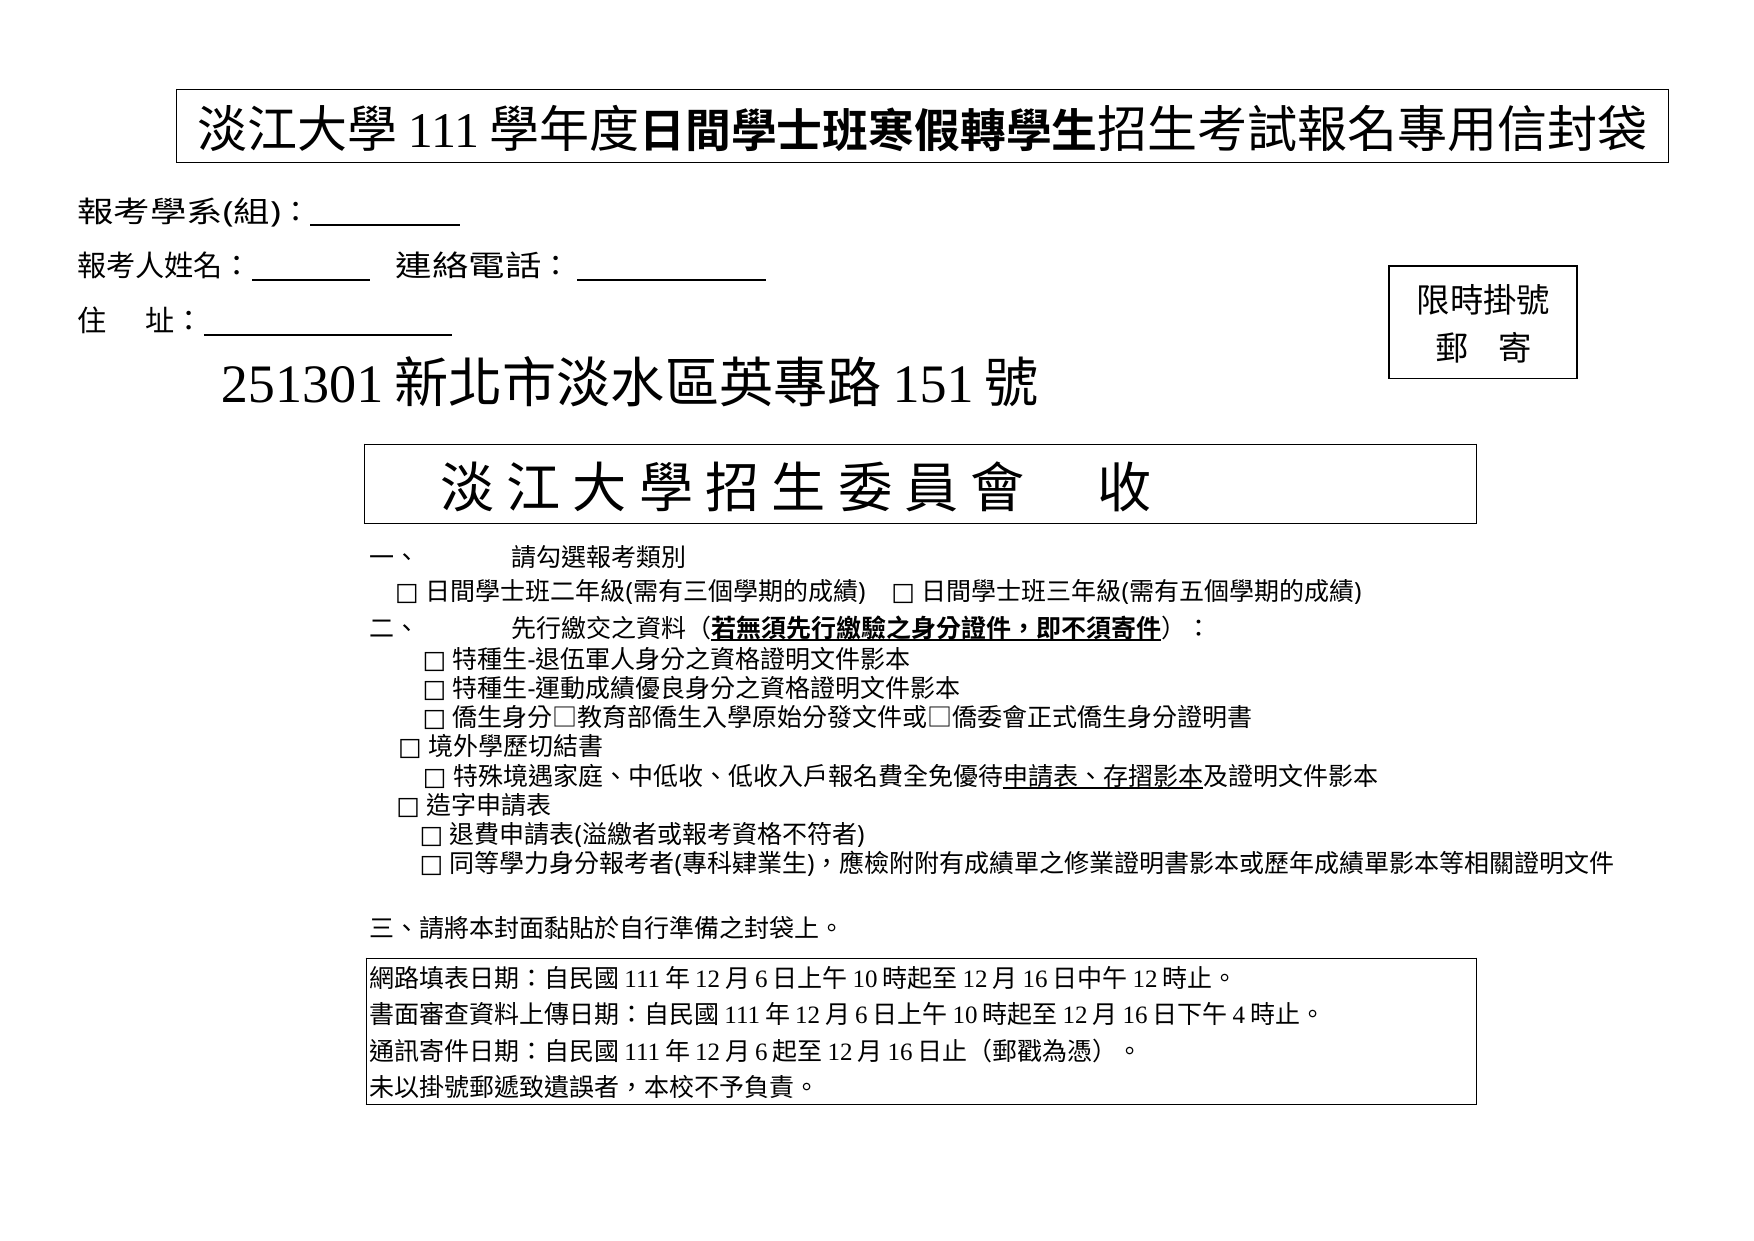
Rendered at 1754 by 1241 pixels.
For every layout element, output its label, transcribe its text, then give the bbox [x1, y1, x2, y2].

table_header 淡 江 大 學 招 生 委 員 會 收 [365, 445, 1476, 523]
text □ 同等學力身分報考者(專科肄業生)，應檢附附有成績單之修業證明書影本或歷年成績單影本等相關證明文件 [241, 849, 1665, 878]
text □ 特種生-退伍軍人身分之資格證明文件影本 [369, 645, 1665, 674]
text 251301新北市淡水區英專路151號 [77, 340, 1665, 418]
text 報考人姓名： 連絡電話： [77, 243, 1665, 285]
text □ 特種生-運動成績優良身分之資格證明文件影本 [369, 674, 1665, 703]
list 請勾選報考類別 [369, 537, 1665, 574]
text □ 特殊境遇家庭、中低收、低收入戶報名費全免優待申請表、存摺影本及證明文件影本 [369, 762, 1665, 791]
text □ 僑生身分□教育部僑生入學原始分發文件或□僑委會正式僑生身分證明書 [369, 703, 1665, 732]
text □ 日間學士班二年級(需有三個學期的成績) □ 日間學士班三年級(需有五個學期的成績) [369, 574, 1665, 607]
text 限時掛號郵 寄 [1404, 273, 1562, 370]
text □ 退費申請表(溢繳者或報考資格不符者) [241, 820, 1665, 849]
table_header 淡江大學111學年度日間學士班寒假轉學生招生考試報名專用信封袋 [177, 90, 1668, 162]
text [1578, 298, 1665, 340]
text 住 址： [77, 298, 1388, 340]
list 先行繳交之資料（若無須先行繳驗之身分證件，即不須寄件）： [369, 607, 1665, 645]
table_header 網路填表日期：自民國111年12月6日上午10時起至12月16日中午12時止。 書面審查資料上傳日期：自民國111年12月6日上午10時起至12月16日下午4時止。 通訊寄件日期：自民國111年12月6起至12月16日止（郵戳為憑）。 未以掛號郵遞致遺誤者，本校不予負責。 [367, 959, 1476, 1103]
text 報考學系(組)： [77, 188, 1665, 231]
text 三、請將本封面黏貼於自行準備之封袋上。 [369, 907, 1665, 945]
text □ 造字申請表 [369, 791, 1665, 820]
text □ 境外學歷切結書 [369, 732, 1665, 762]
